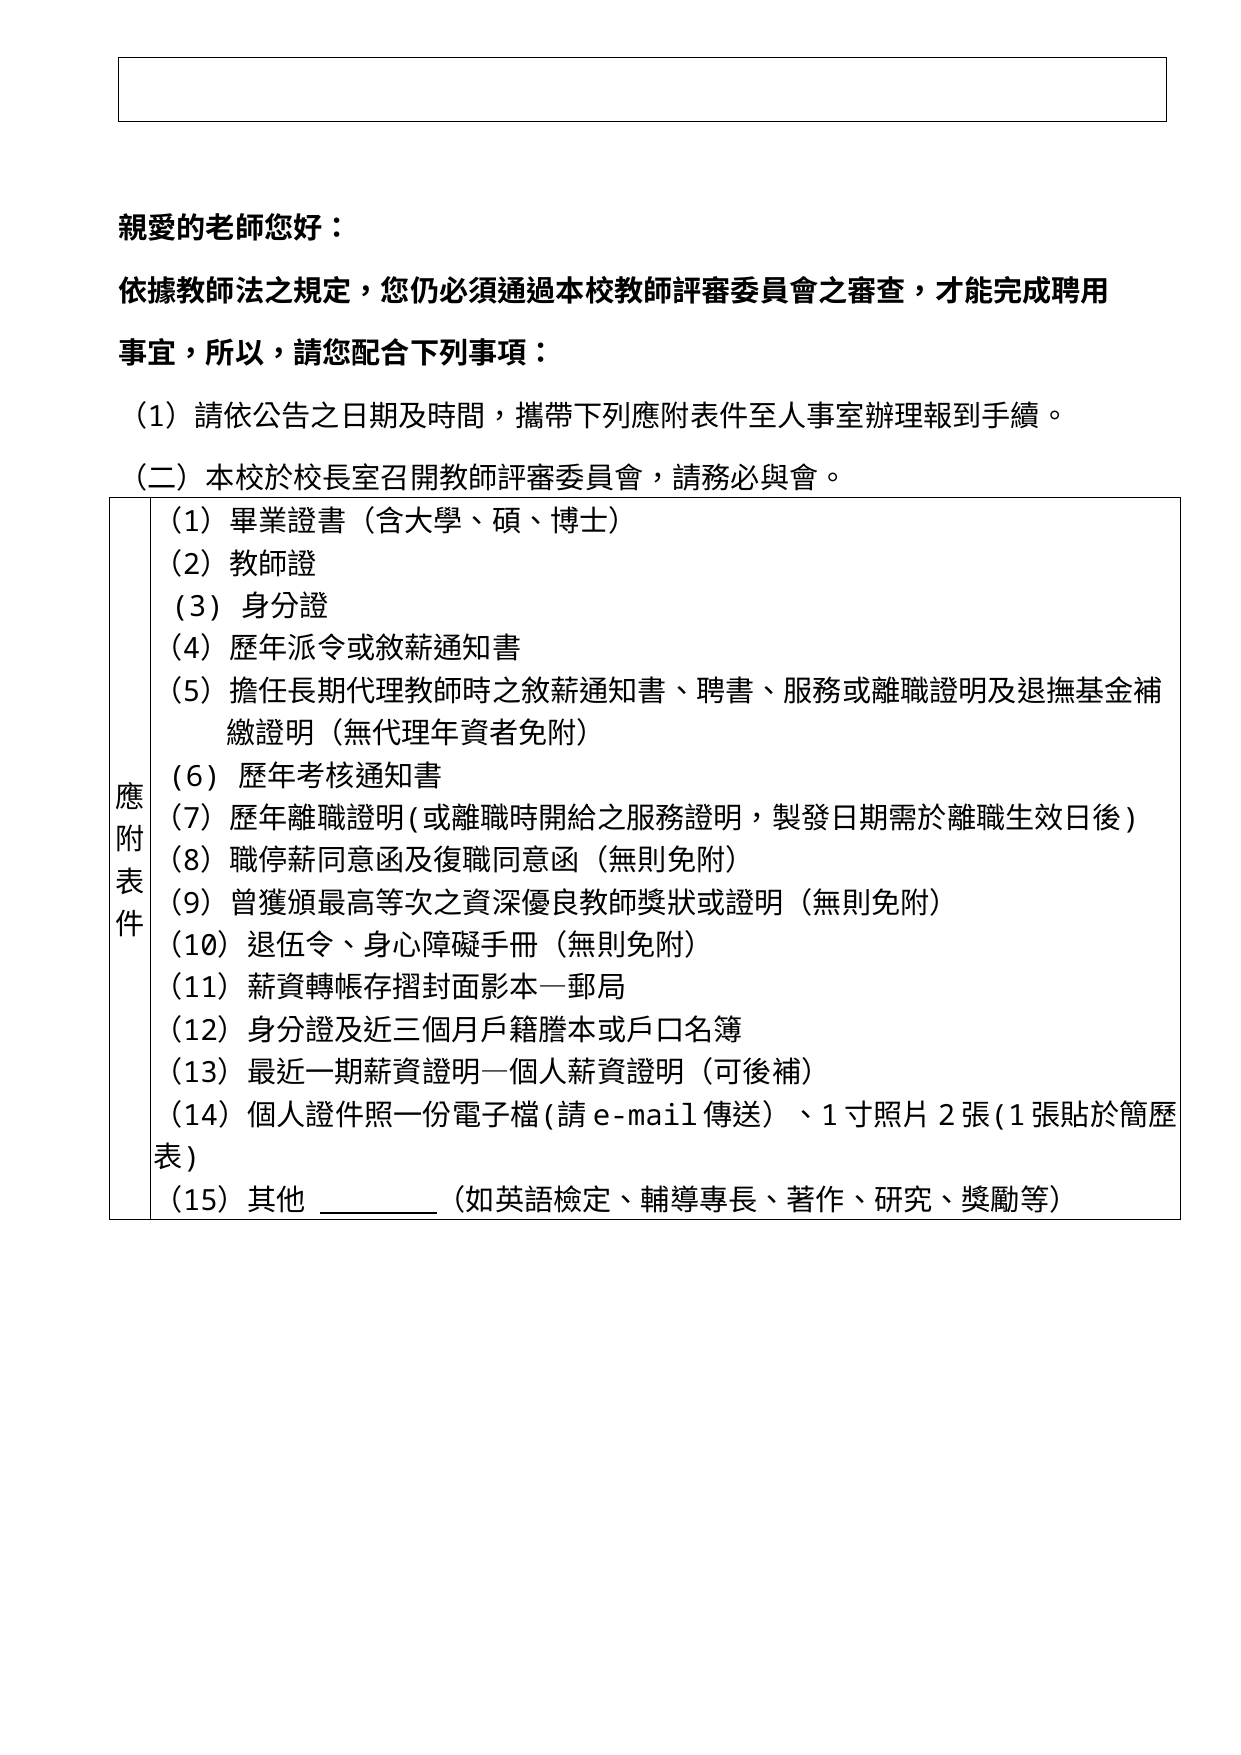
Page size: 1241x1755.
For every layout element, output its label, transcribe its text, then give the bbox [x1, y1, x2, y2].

list 請依公告之日期及時間，攜帶下列應附表件至人事室辦理報到手續。 [118, 372, 1137, 434]
table_cell [119, 58, 1166, 121]
table_header 應 附 表 件 [110, 498, 150, 1218]
text 依據教師法之規定，您仍必須通過本校教師評審委員會之審查，才能完成聘用事宜，所以，請您配合下列事項： [118, 247, 1137, 372]
text 親愛的老師您好： [118, 184, 1137, 247]
text （二）本校於校長室召開教師評審委員會，請務必與會。 [118, 434, 1137, 497]
table_header （1）畢業證書（含大學、碩、博士） （2）教師證 (3) 身分證 （4）歷年派令或敘薪通知書 （5）擔任長期代理教師時之敘薪通知書、聘書、服務或離職證明及退撫基金補 繳證明（無代理年資者免附） (6) 歷年考核通知書 （7）歷年離職證明(或離職時開給之服務證明，製發日期需於離職生效日後) （8）職停薪同意函及復職同意函（無則免附） （9）曾獲頒最高等次之資深優良教師獎狀或證明（無則免附） （10）退伍令、身心障礙手冊（無則免附） （11）薪資轉帳存摺封面影本—郵局 （12）身分證及近三個月戶籍謄本或戶口名簿 （13）最近一期薪資證明—個人薪資證明（可後補） （14）個人證件照一份電子檔(請e-mail傳送）、1寸照片2張(1張貼於簡歷表) （15）其他 （如英語檢定、輔導專長、著作、研究、獎勵等） [151, 498, 1180, 1218]
